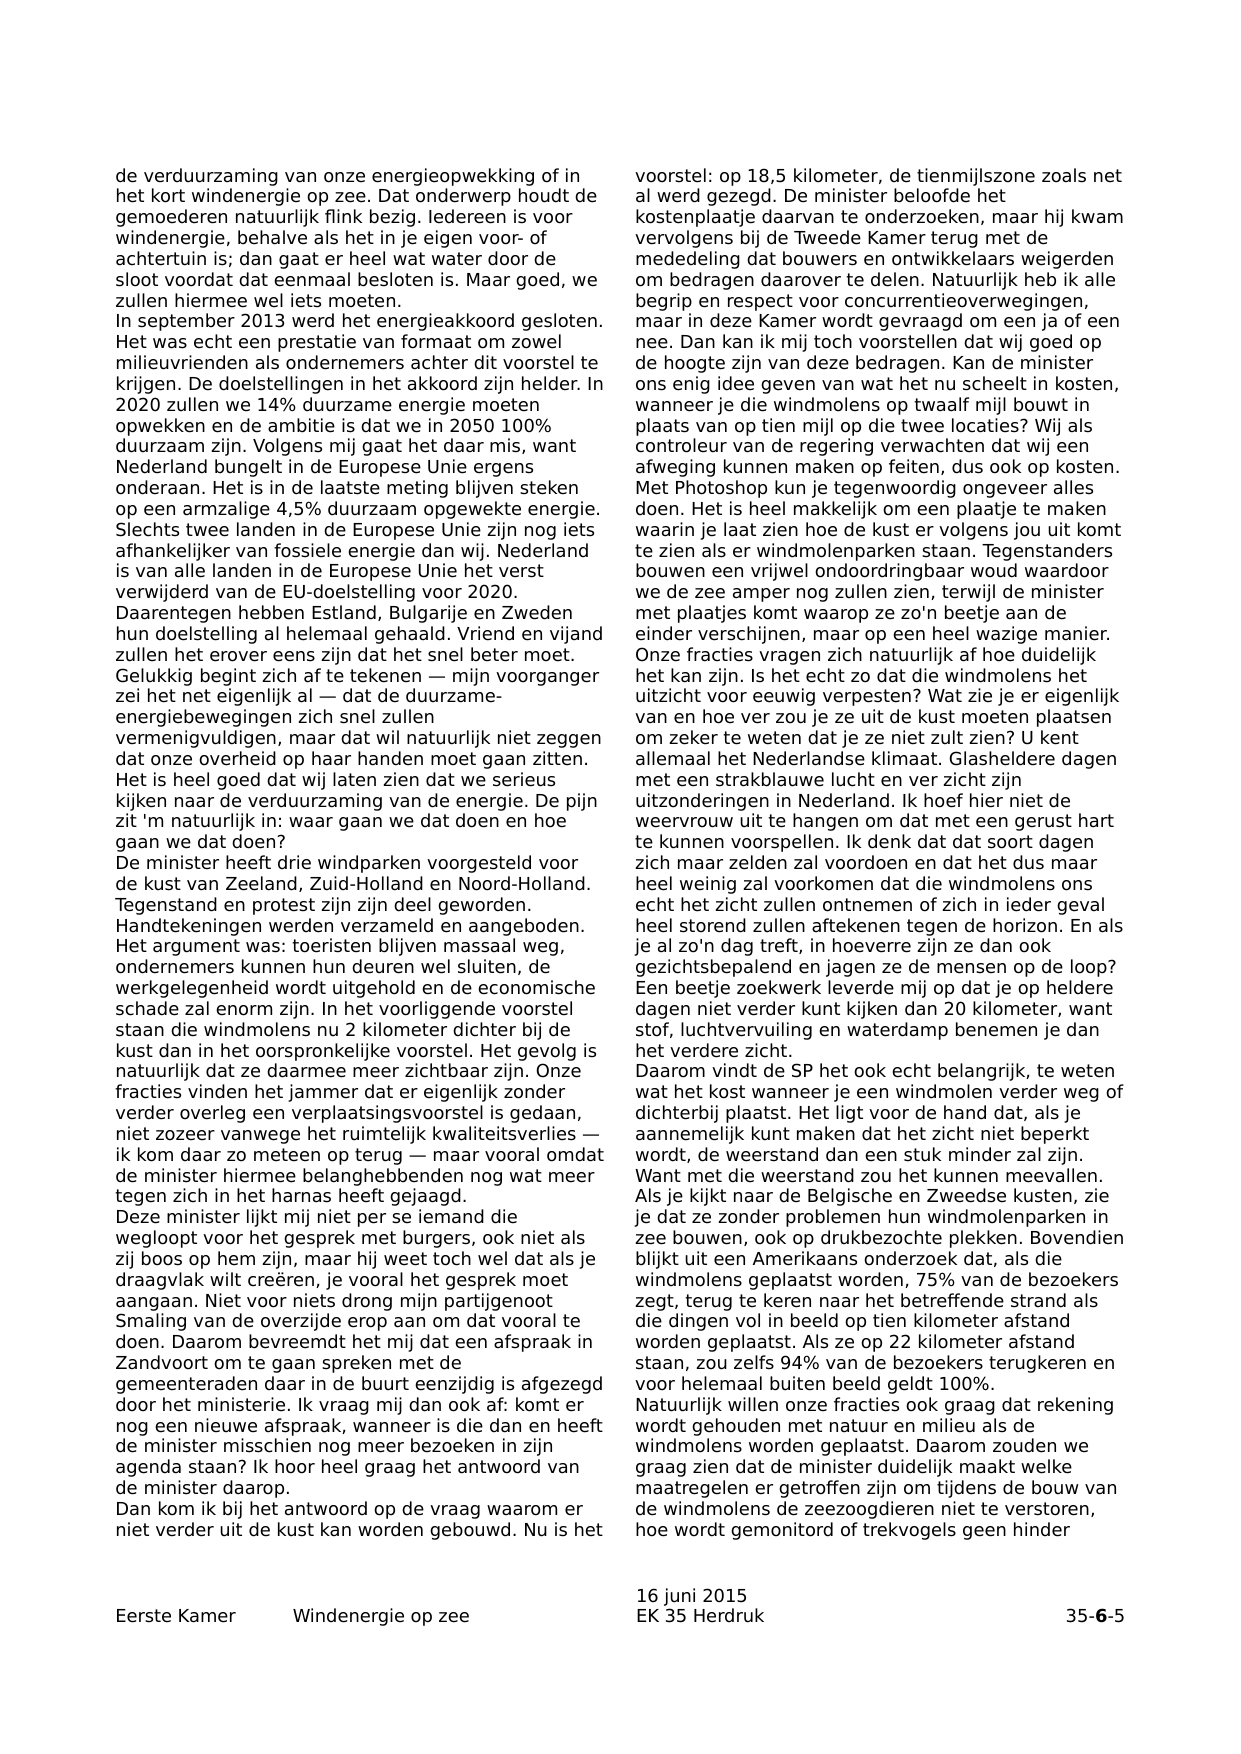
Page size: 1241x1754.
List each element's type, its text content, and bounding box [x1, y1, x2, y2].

text In september 2013 werd het energieakkoord gesloten. Het was echt een prestatie van formaat om zowel milieuvrienden als ondernemers achter dit voorstel te krijgen. De doelstellingen in het akkoord zijn helder. In 2020 zullen we 14% duurzame energie moeten opwekken en de ambitie is dat we in 2050 100% duurzaam zijn. Volgens mij gaat het daar mis, want Nederland bungelt in de Europese Unie ergens onderaan. Het is in de laatste meting blijven steken op een armzalige 4,5% duurzaam opgewekte energie. Slechts twee landen in de Europese Unie zijn nog iets afhankelijker van fossiele energie dan wij. Nederland is van alle landen in de Europese Unie het verst verwijderd van de EU-doelstelling voor 2020. Daarentegen hebben Estland, Bulgarije en Zweden hun doelstelling al helemaal gehaald. Vriend en vijand zullen het erover eens zijn dat het snel beter moet. Gelukkig begint zich af te tekenen — mijn voorganger zei het net eigenlijk al — dat de duurzame-energiebewegingen zich snel zullen vermenigvuldigen, maar dat wil natuurlijk niet zeggen dat onze overheid op haar handen moet gaan zitten. Het is heel goed dat wij laten zien dat we serieus kijken naar de verduurzaming van de energie. De pijn zit 'm natuurlijk in: waar gaan we dat doen en hoe gaan we dat doen? [115, 311, 605, 853]
text De minister heeft drie windparken voorgesteld voor de kust van Zeeland, Zuid-Holland en Noord-Holland. Tegenstand en protest zijn zijn deel geworden. Handtekeningen werden verzameld en aangeboden. Het argument was: toeristen blijven massaal weg, ondernemers kunnen hun deuren wel sluiten, de werkgelegenheid wordt uitgehold en de economische schade zal enorm zijn. In het voorliggende voorstel staan die windmolens nu 2 kilometer dichter bij de kust dan in het oorspronkelijke voorstel. Het gevolg is natuurlijk dat ze daarmee meer zichtbaar zijn. Onze fracties vinden het jammer dat er eigenlijk zonder verder overleg een verplaatsingsvoorstel is gedaan, niet zozeer vanwege het ruimtelijk kwaliteitsverlies — ik kom daar zo meteen op terug — maar vooral omdat de minister hiermee belanghebbenden nog wat meer tegen zich in het harnas heeft gejaagd. [115, 853, 605, 1207]
text Met Photoshop kun je tegenwoordig ongeveer alles doen. Het is heel makkelijk om een plaatje te maken waarin je laat zien hoe de kust er volgens jou uit komt te zien als er windmolenparken staan. Tegenstanders bouwen een vrijwel ondoordringbaar woud waardoor we de zee amper nog zullen zien, terwijl de minister met plaatjes komt waarop ze zo'n beetje aan de einder verschijnen, maar op een heel wazige manier. Onze fracties vragen zich natuurlijk af hoe duidelijk het kan zijn. Is het echt zo dat die windmolens het uitzicht voor eeuwig verpesten? Wat zie je er eigenlijk van en hoe ver zou je ze uit de kust moeten plaatsen om zeker te weten dat je ze niet zult zien? U kent allemaal het Nederlandse klimaat. Glasheldere dagen met een strakblauwe lucht en ver zicht zijn uitzonderingen in Nederland. Ik hoef hier niet de weervrouw uit te hangen om dat met een gerust hart te kunnen voorspellen. Ik denk dat dat soort dagen zich maar zelden zal voordoen en dat het dus maar heel weinig zal voorkomen dat die windmolens ons echt het zicht zullen ontnemen of zich in ieder geval heel storend zullen aftekenen tegen de horizon. En als je al zo'n dag treft, in hoeverre zijn ze dan ook gezichtsbepalend en jagen ze de mensen op de loop? Een beetje zoekwerk leverde mij op dat je op heldere dagen niet verder kunt kijken dan 20 kilometer, want stof, luchtvervuiling en waterdamp benemen je dan het verdere zicht. [635, 478, 1125, 1061]
text Natuurlijk willen onze fracties ook graag dat rekening wordt gehouden met natuur en milieu als de windmolens worden geplaatst. Daarom zouden we graag zien dat de minister duidelijk maakt welke maatregelen er getroffen zijn om tijdens de bouw van de windmolens de zeezoogdieren niet te verstoren, hoe wordt gemonitord of trekvogels geen hinder [635, 1394, 1125, 1540]
text Deze minister lijkt mij niet per se iemand die wegloopt voor het gesprek met burgers, ook niet als zij boos op hem zijn, maar hij weet toch wel dat als je draagvlak wilt creëren, je vooral het gesprek moet aangaan. Niet voor niets drong mijn partijgenoot Smaling van de overzijde erop aan om dat vooral te doen. Daarom bevreemdt het mij dat een afspraak in Zandvoort om te gaan spreken met de gemeenteraden daar in de buurt eenzijdig is afgezegd door het ministerie. Ik vraag mij dan ook af: komt er nog een nieuwe afspraak, wanneer is die dan en heeft de minister misschien nog meer bezoeken in zijn agenda staan? Ik hoor heel graag het antwoord van de minister daarop. [115, 1207, 605, 1499]
text voorstel: op 18,5 kilometer, de tienmijlszone zoals net al werd gezegd. De minister beloofde het kostenplaatje daarvan te onderzoeken, maar hij kwam vervolgens bij de Tweede Kamer terug met de mededeling dat bouwers en ontwikkelaars weigerden om bedragen daarover te delen. Natuurlijk heb ik alle begrip en respect voor concurrentieoverwegingen, maar in deze Kamer wordt gevraagd om een ja of een nee. Dan kan ik mij toch voorstellen dat wij goed op de hoogte zijn van deze bedragen. Kan de minister ons enig idee geven van wat het nu scheelt in kosten, wanneer je die windmolens op twaalf mijl bouwt in plaats van op tien mijl op die twee locaties? Wij als controleur van de regering verwachten dat wij een afweging kunnen maken op feiten, dus ook op kosten. [635, 165, 1125, 478]
text Dan kom ik bij het antwoord op de vraag waarom er niet verder uit de kust kan worden gebouwd. Nu is het [115, 1499, 605, 1540]
text de verduurzaming van onze energieopwekking of in het kort windenergie op zee. Dat onderwerp houdt de gemoederen natuurlijk flink bezig. Iedereen is voor windenergie, behalve als het in je eigen voor- of achtertuin is; dan gaat er heel wat water door de sloot voordat dat eenmaal besloten is. Maar goed, we zullen hiermee wel iets moeten. [115, 165, 605, 311]
text Daarom vindt de SP het ook echt belangrijk, te weten wat het kost wanneer je een windmolen verder weg of dichterbij plaatst. Het ligt voor de hand dat, als je aannemelijk kunt maken dat het zicht niet beperkt wordt, de weerstand dan een stuk minder zal zijn. Want met die weerstand zou het kunnen meevallen. Als je kijkt naar de Belgische en Zweedse kusten, zie je dat ze zonder problemen hun windmolenparken in zee bouwen, ook op drukbezochte plekken. Bovendien blijkt uit een Amerikaans onderzoek dat, als die windmolens geplaatst worden, 75% van de bezoekers zegt, terug te keren naar het betreffende strand als die dingen vol in beeld op tien kilometer afstand worden geplaatst. Als ze op 22 kilometer afstand staan, zou zelfs 94% van de bezoekers terugkeren en voor helemaal buiten beeld geldt 100%. [635, 1061, 1125, 1394]
